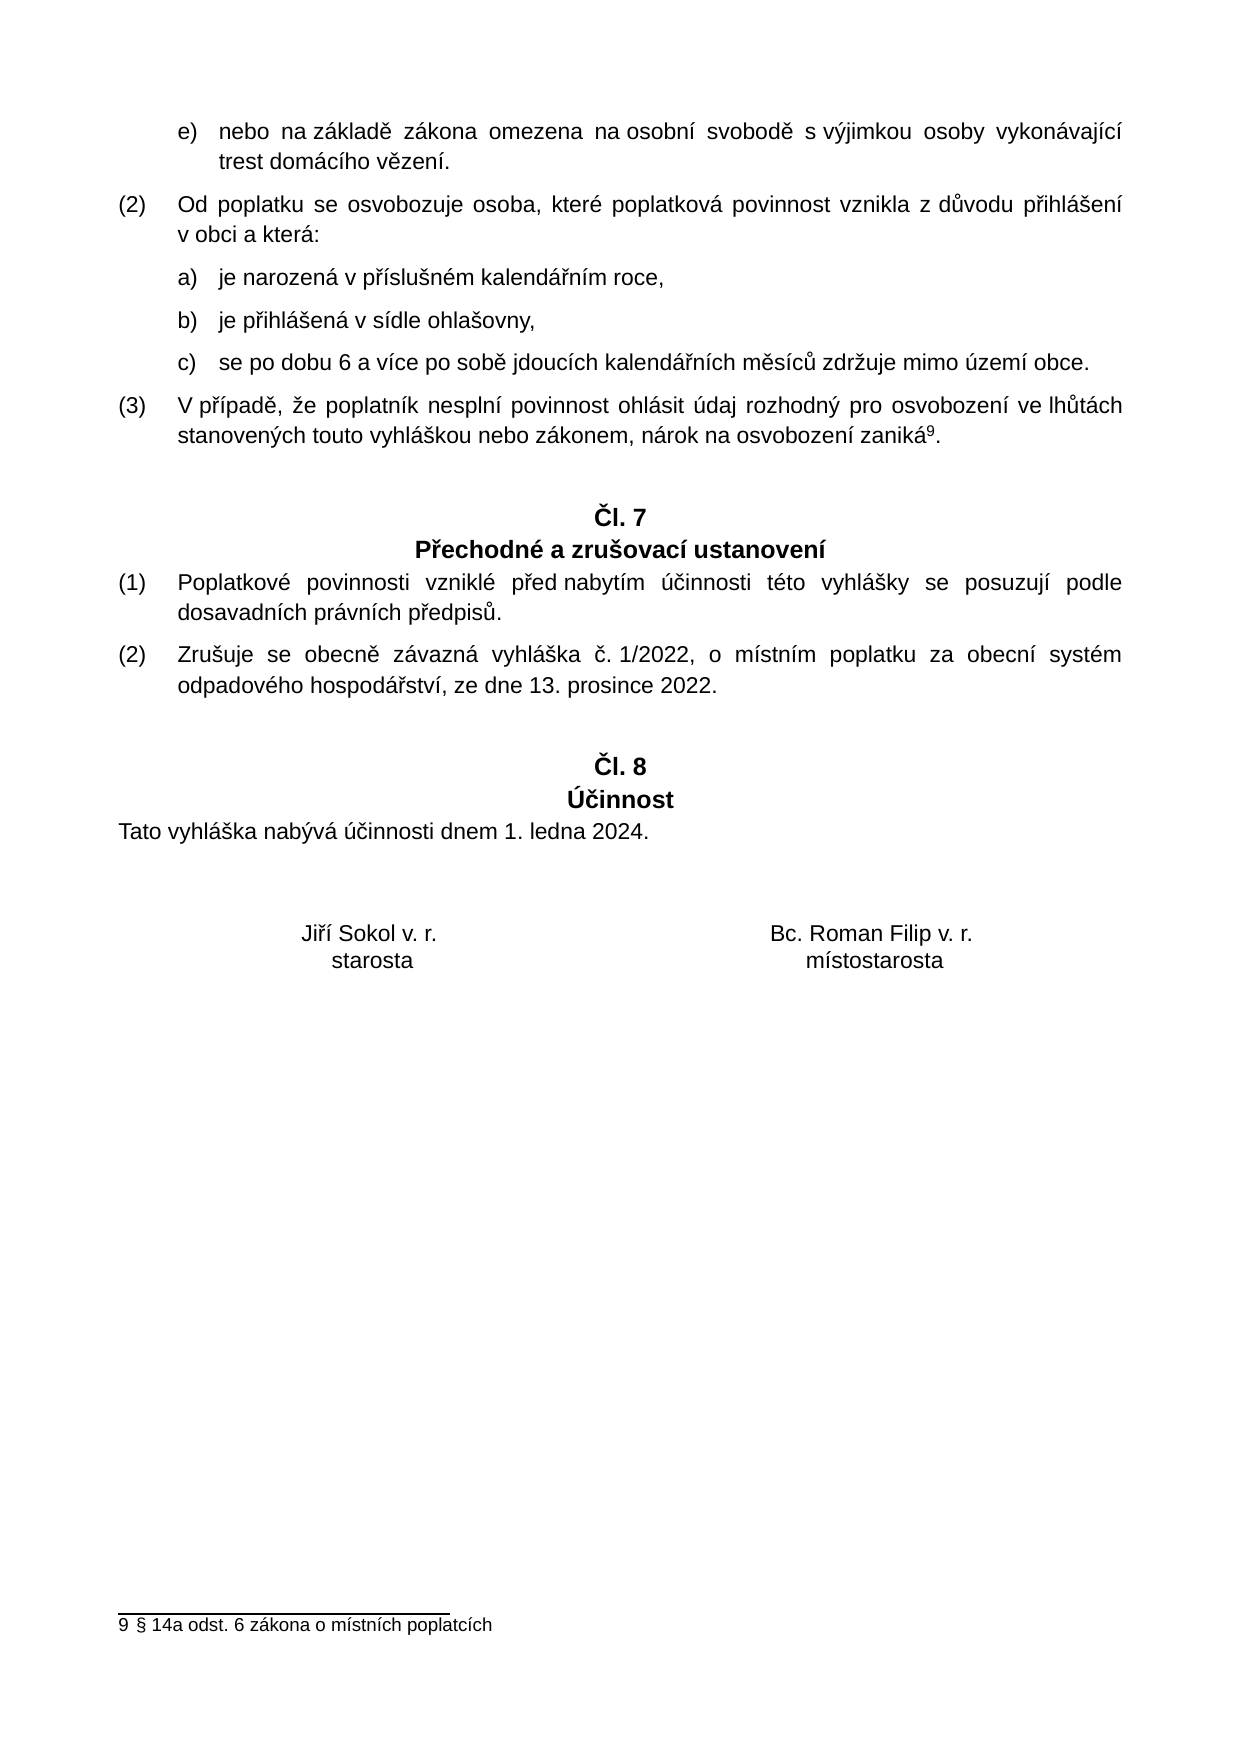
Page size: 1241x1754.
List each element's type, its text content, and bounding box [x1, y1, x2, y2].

list je narozená v příslušném kalendářním roce, [177, 264, 1122, 290]
list Od poplatku se osvobozuje osoba, které poplatková povinnost vznikla z důvodu přihlášení v obci a která: [118, 191, 1122, 248]
table_header Jiří Sokol v. r. starosta [118, 861, 620, 979]
list V případě, že poplatník nesplní povinnost ohlásit údaj rozhodný pro osvobození ve lhůtách stanovených touto vyhláškou nebo zákonem, nárok na osvobození zaniká. [118, 392, 1122, 449]
list Poplatkové povinnosti vzniklé před nabytím účinnosti této vyhlášky se posuzují podle dosavadních právních předpisů. [118, 568, 1122, 625]
list § 14a odst. 6 zákona o místních poplatcích [118, 1614, 1122, 1635]
list Zrušuje se obecně závazná vyhláška č. 1/2022, o místním poplatku za obecní systém odpadového hospodářství, ze dne 13. prosince 2022. [118, 641, 1122, 698]
list je přihlášená v sídle ohlašovny, [177, 307, 1122, 333]
subtitle Čl. 8 Účinnost [118, 752, 1122, 814]
list nebo na základě zákona omezena na osobní svobodě s výjimkou osoby vykonávající trest domácího vězení. [177, 118, 1122, 175]
table_cell [118, 979, 620, 1097]
text Tato vyhláška nabývá účinnosti dnem 1. ledna 2024. [118, 818, 1122, 844]
list se po dobu 6 a více po sobě jdoucích kalendářních měsíců zdržuje mimo území obce. [177, 349, 1122, 376]
table_cell [620, 979, 1122, 1097]
subtitle Čl. 7 Přechodné a zrušovací ustanovení [118, 502, 1122, 564]
table_header Bc. Roman Filip v. r. místostarosta [620, 861, 1122, 979]
